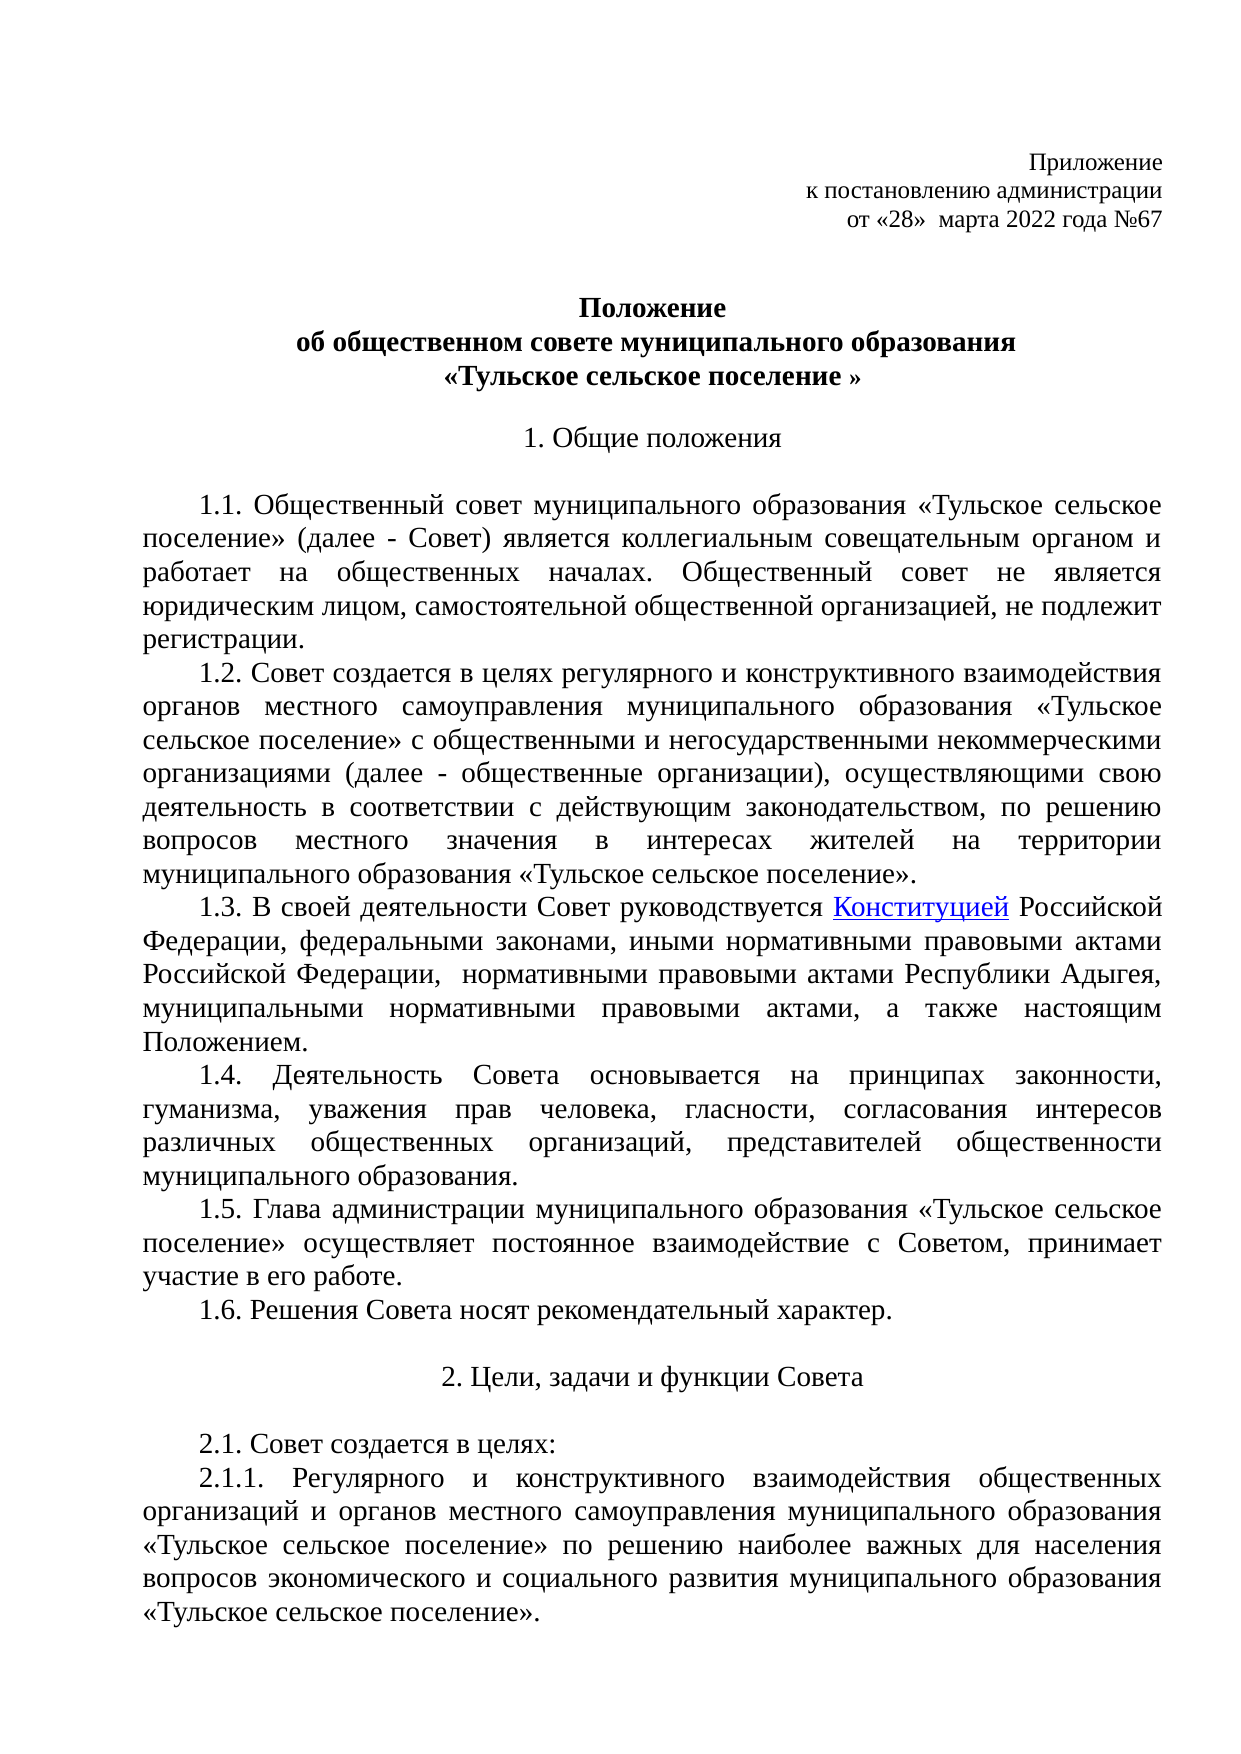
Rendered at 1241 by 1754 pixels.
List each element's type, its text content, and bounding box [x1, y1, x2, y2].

text 1.2. Совет создается в целях регулярного и конструктивного взаимодействия органов местного самоуправления муниципального образования «Тульское сельское поселение» с общественными и негосударственными некоммерческими организациями (далее - общественные организации), осуществляющими свою деятельность в соответствии с действующим законодательством, по решению вопросов местного значения в интересах жителей на территории муниципального образования «Тульское сельское поселение». [142, 655, 1162, 889]
text 2.1.1. Регулярного и конструктивного взаимодействия общественных организаций и органов местного самоуправления муниципального образования «Тульское сельское поселение» по решению наиболее важных для населения вопросов экономического и социального развития муниципального образования «Тульское сельское поселение». [142, 1460, 1162, 1627]
text Приложение [142, 147, 1162, 176]
text Положение [142, 291, 1162, 324]
text об общественном совете муниципального образования [142, 324, 1162, 358]
text 1.4. Деятельность Совета основывается на принципах законности, гуманизма, уважения прав человека, гласности, согласования интересов различных общественных организаций, представителей общественности муниципального образования. [142, 1057, 1162, 1191]
text 2. Цели, задачи и функции Совета [142, 1359, 1162, 1393]
text 1.1. Общественный совет муниципального образования «Тульское сельское поселение» (далее - Совет) является коллегиальным совещательным органом и работает на общественных началах. Общественный совет не является юридическим лицом, самостоятельной общественной организацией, не подлежит регистрации. [142, 487, 1162, 655]
text 1. Общие положения [142, 420, 1162, 453]
text «Тульское сельское поселение » [142, 358, 1162, 391]
text 1.3. В своей деятельности Совет руководствуется Конституцией Российской Федерации, федеральными законами, иными нормативными правовыми актами Российской Федерации, нормативными правовыми актами Республики Адыгея, муниципальными нормативными правовыми актами, а также настоящим Положением. [142, 889, 1162, 1057]
text 1.6. Решения Совета носят рекомендательный характер. [142, 1292, 1162, 1326]
text 1.5. Глава администрации муниципального образования «Тульское сельское поселение» осуществляет постоянное взаимодействие с Советом, принимает участие в его работе. [142, 1191, 1162, 1292]
text от «28» марта 2022 года №67 [142, 204, 1162, 233]
text 2.1. Совет создается в целях: [142, 1426, 1162, 1460]
text к постановлению администрации [142, 176, 1162, 204]
